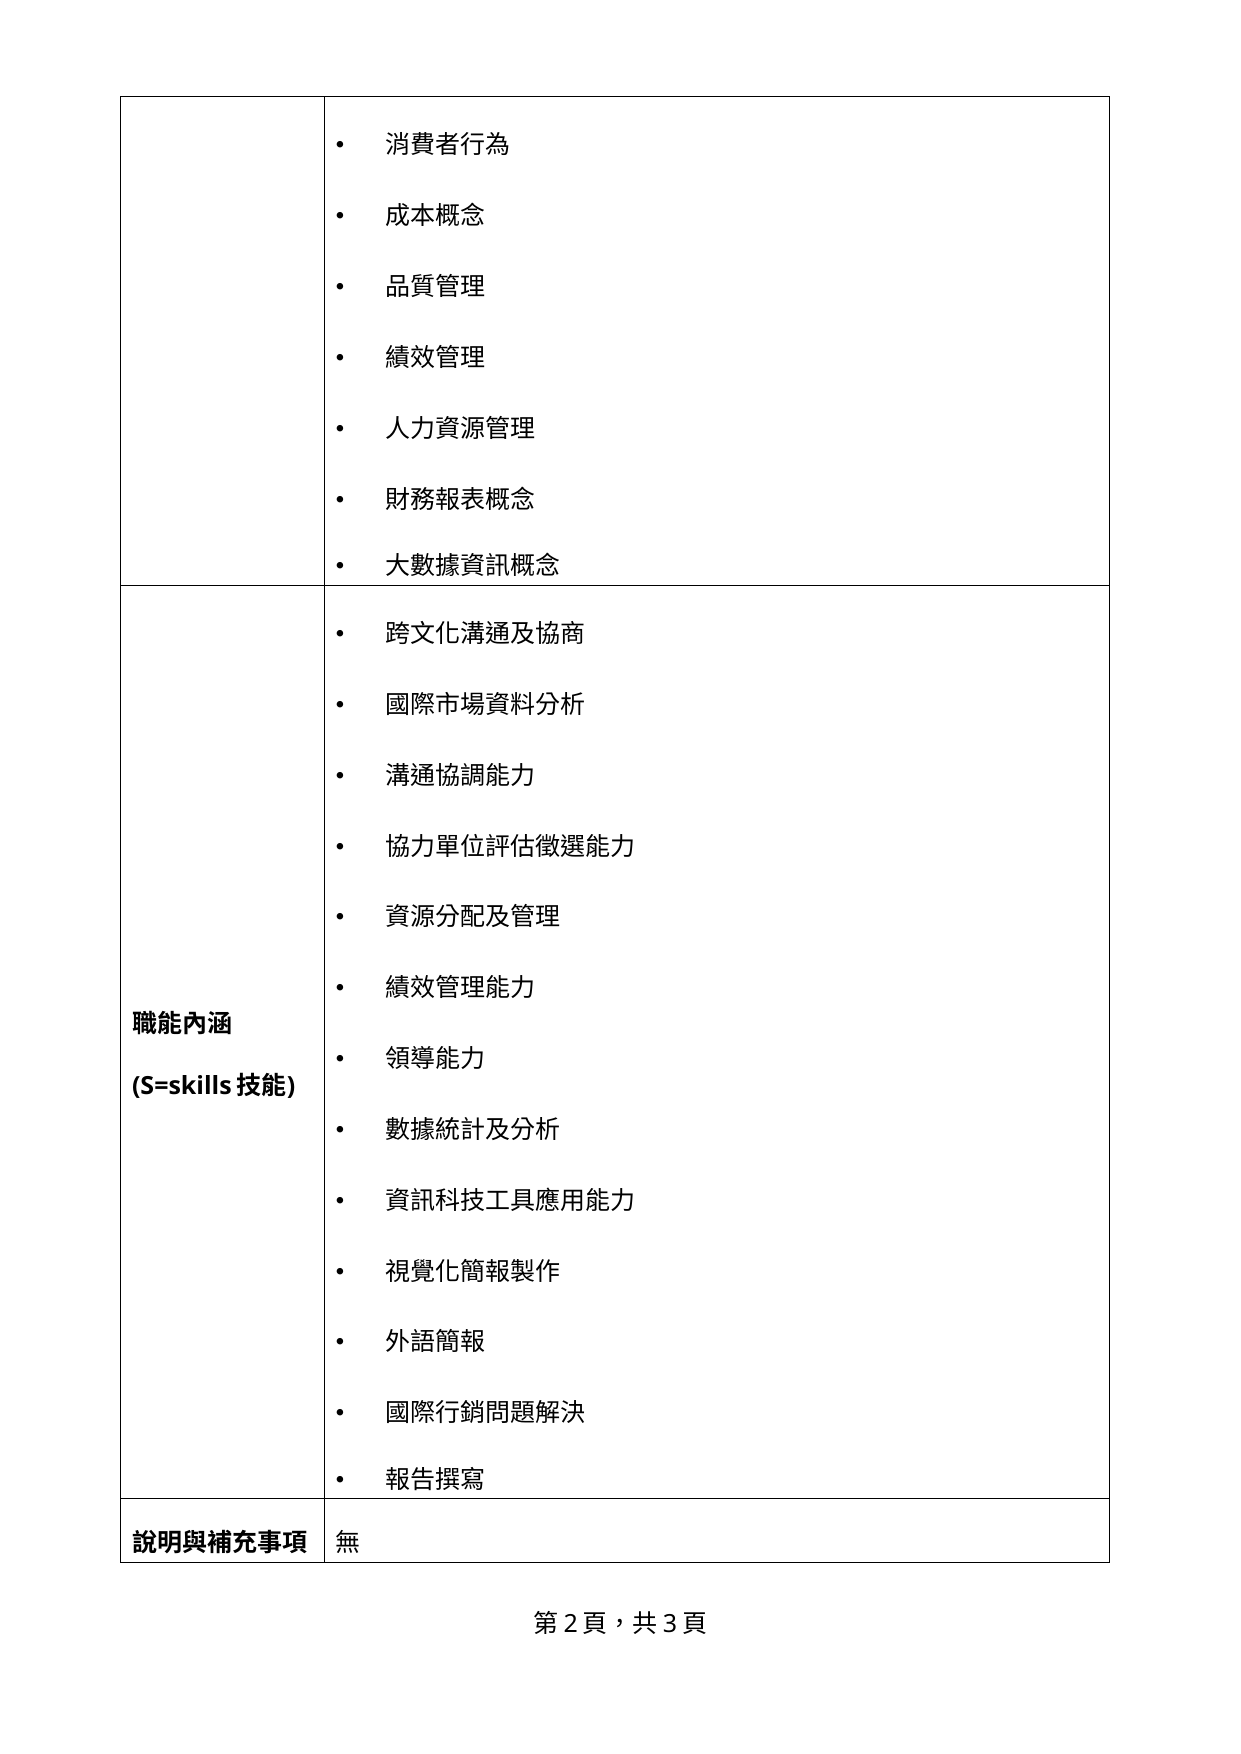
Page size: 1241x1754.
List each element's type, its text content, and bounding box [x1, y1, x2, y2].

table_cell 職能內涵 (S=skills技能) [121, 586, 324, 1498]
table_cell 無 [325, 1499, 1109, 1562]
table_cell [121, 97, 324, 585]
table_cell 國內及國際相關法令規範 政治、經濟、社會與文化概論 組織政策及流程 國際市場分析方法 行銷管理 國際市場風險影響因素 統計方法 競品分析 消費者行為 成本概念 品質管理 績效管理 人力資源管理 財務報表概念 大數據資訊概念 [325, 97, 1109, 585]
table_cell 跨文化溝通及協商 國際市場資料分析 溝通協調能力 協力單位評估徵選能力 資源分配及管理 績效管理能力 領導能力 數據統計及分析 資訊科技工具應用能力 視覺化簡報製作 外語簡報 國際行銷問題解決 報告撰寫 [325, 586, 1109, 1498]
table_cell 說明與補充事項 [121, 1499, 324, 1562]
